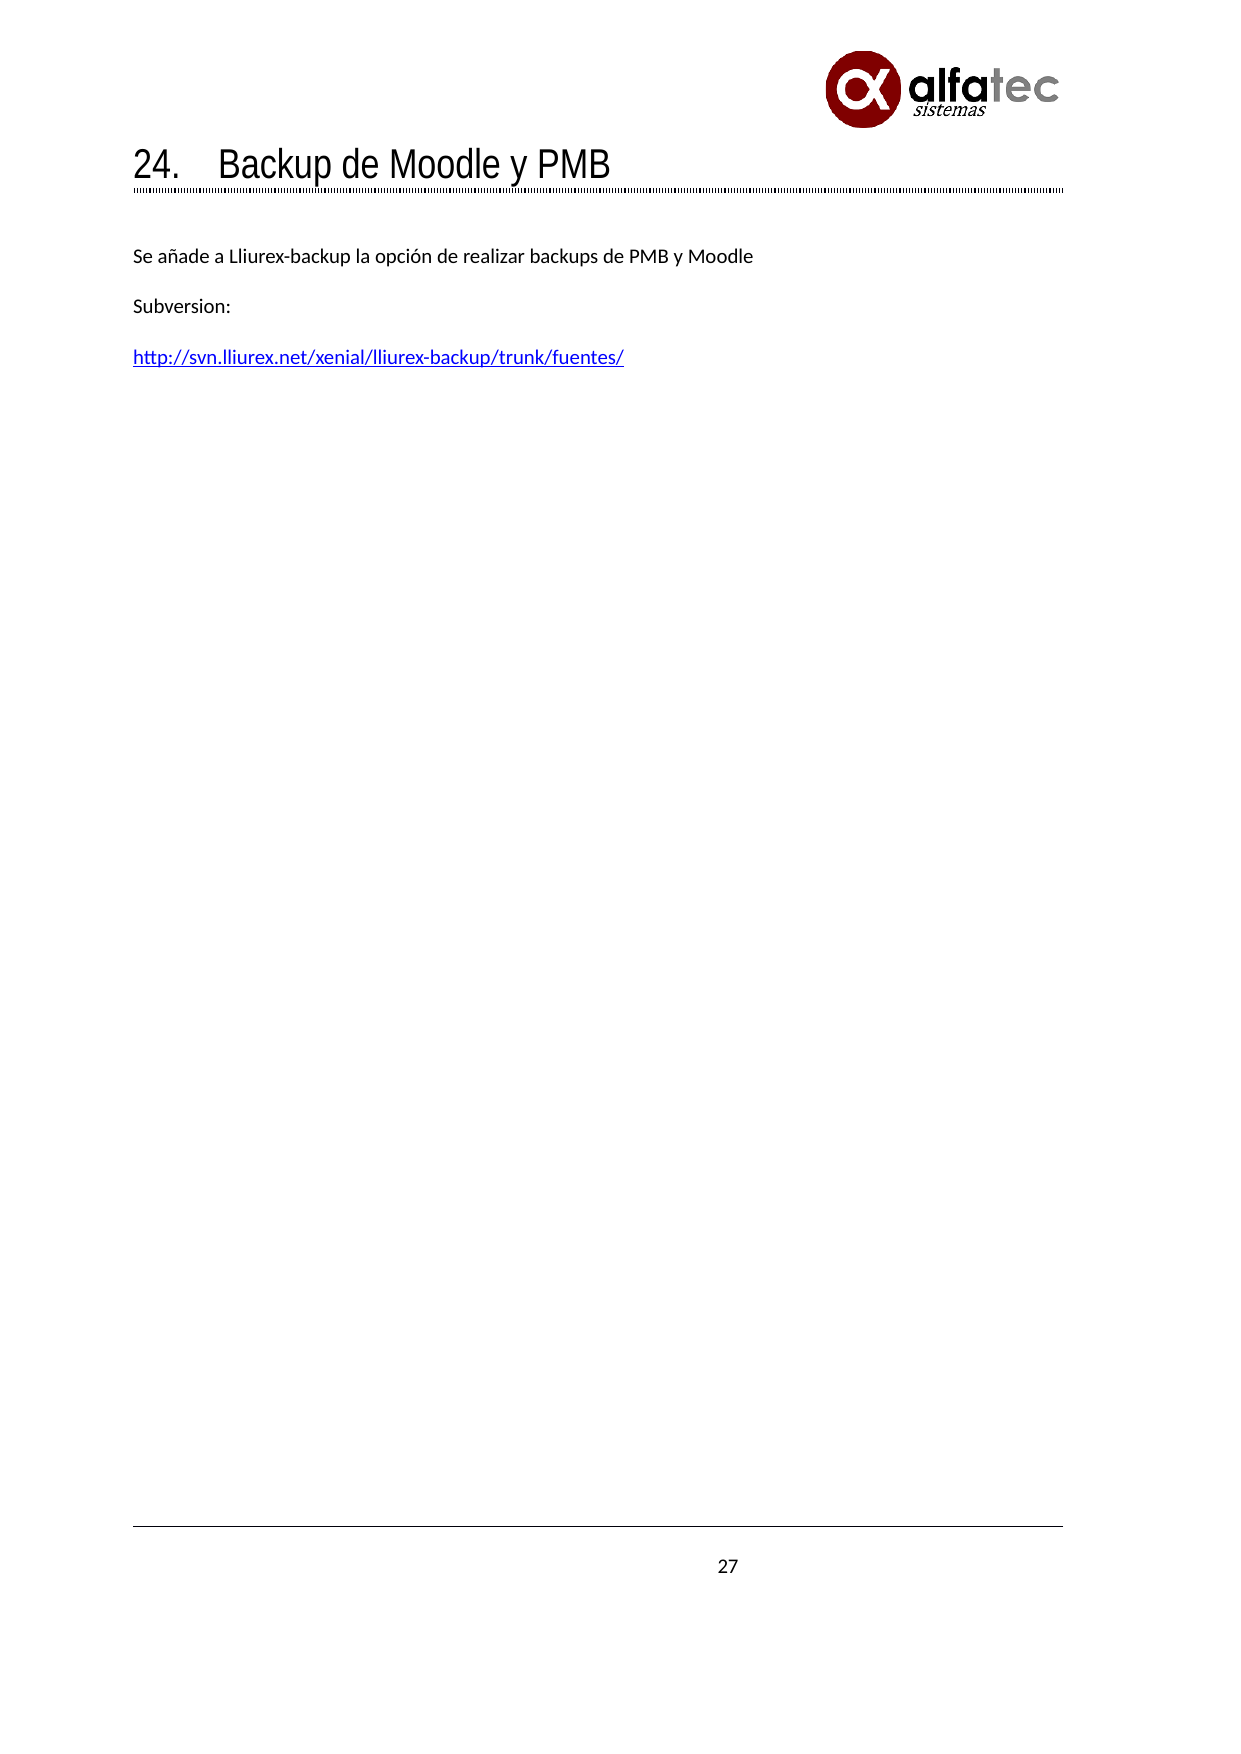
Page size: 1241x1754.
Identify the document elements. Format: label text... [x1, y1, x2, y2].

text Subversion: [133, 293, 1063, 319]
picture [825, 51, 1061, 128]
text http://svn.lliurex.net/xenial/lliurex-backup/trunk/fuentes/ [133, 344, 1063, 369]
text Se añade a Lliurex-backup la opción de realizar backups de PMB y Moodle [133, 243, 1063, 268]
subtitle Backup de Moodle y PMB [133, 148, 1063, 193]
